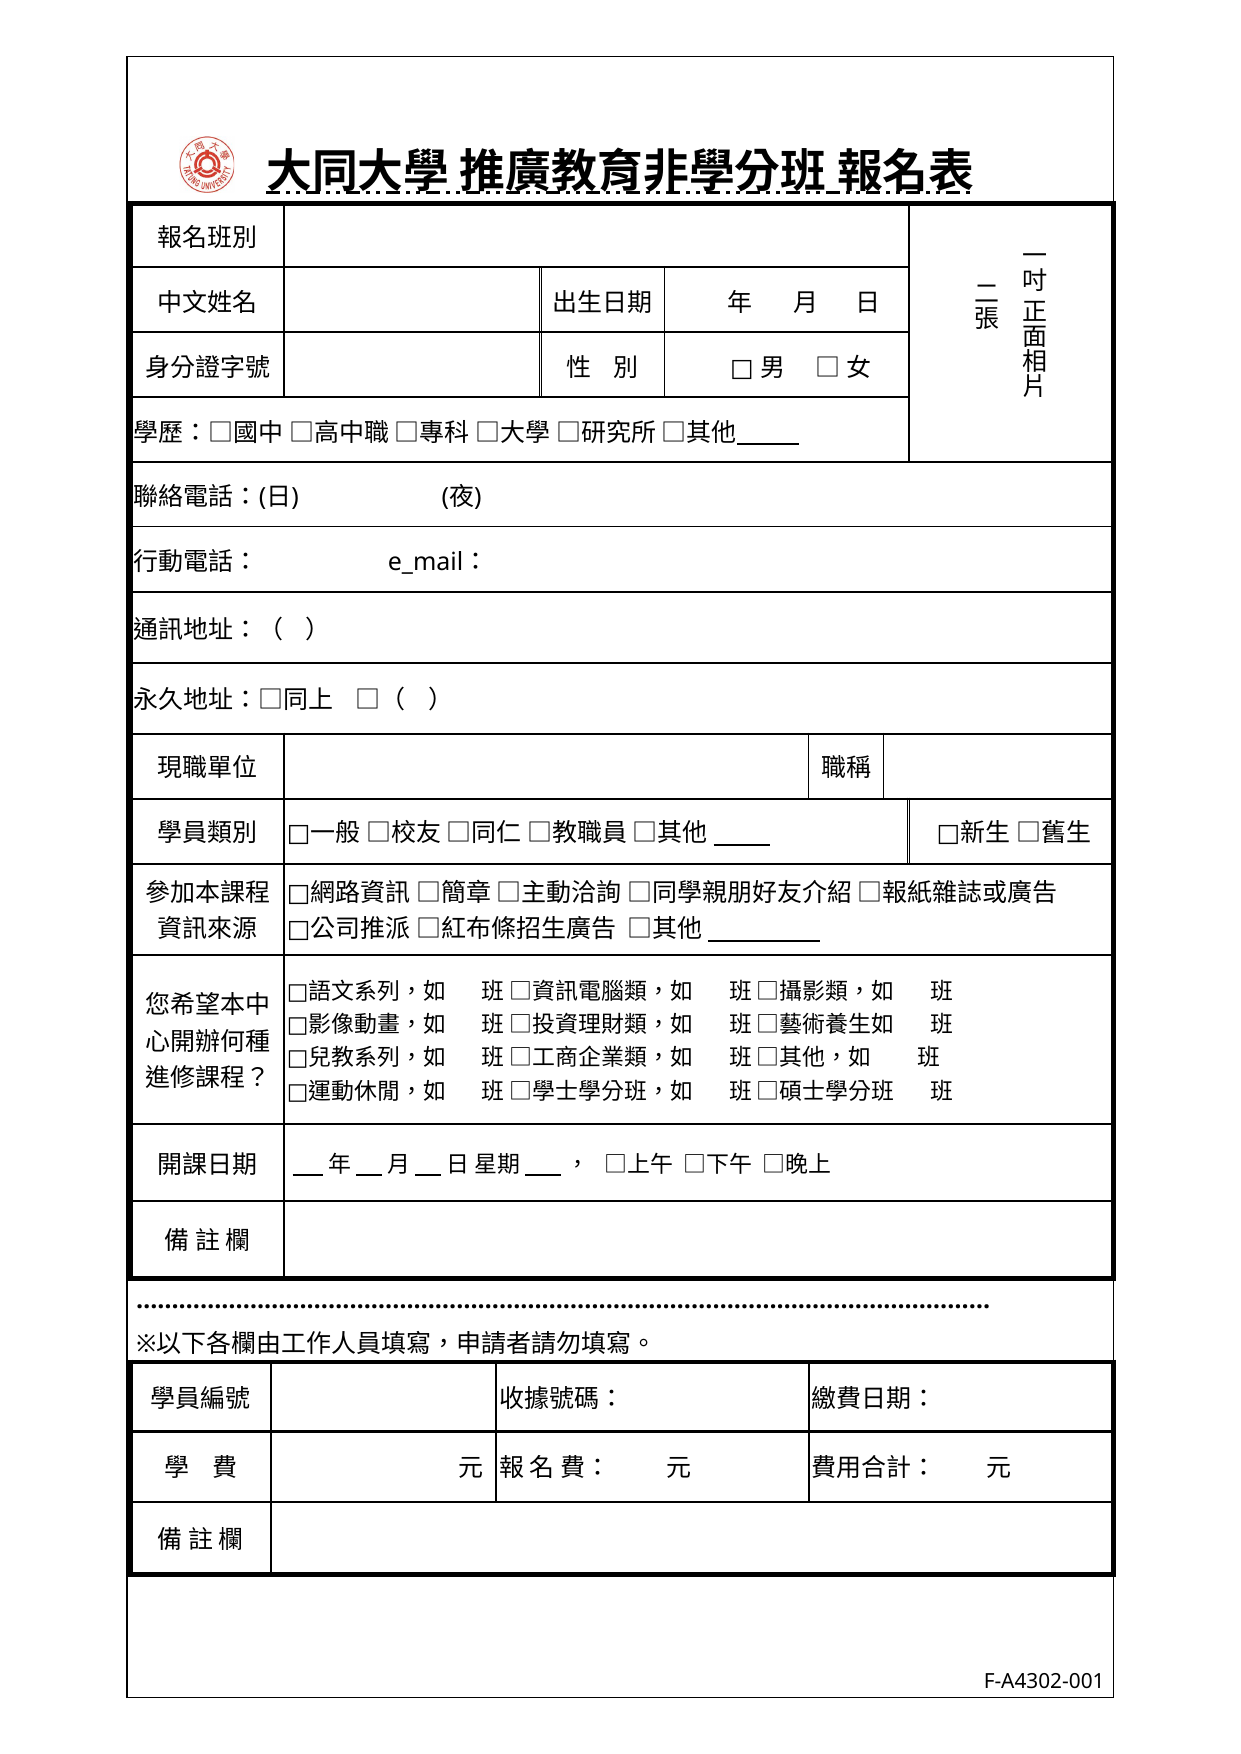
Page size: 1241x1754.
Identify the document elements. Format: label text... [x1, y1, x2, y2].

table_cell 年 月 日 星期 ， □上午 □下午 □晚上 [285, 1125, 1111, 1199]
table_cell 報 名 費： 元 [497, 1433, 808, 1501]
text [1114, 1292, 1177, 1312]
text ………………………………………………………………………………………………………… [136, 1292, 1113, 1312]
table_cell [285, 735, 808, 797]
table_cell [285, 1202, 1111, 1276]
table_header [272, 1364, 495, 1430]
table_cell 現職單位 [133, 735, 283, 797]
table_header 一吋 正面相片 二張 [910, 206, 1111, 461]
table_cell 學 費 [133, 1433, 270, 1501]
text ※以下各欄由工作人員填寫，申請者請勿填寫。 [136, 1323, 1104, 1359]
table_cell 開課日期 [133, 1125, 283, 1199]
table_cell 費用合計： 元 [810, 1433, 1111, 1501]
table_header 報名班別 [133, 206, 283, 266]
table_cell 行動電話： e_mail： [133, 527, 1111, 591]
table_cell [285, 333, 539, 396]
table_cell □語文系列，如 班 □資訊電腦類，如 班 □攝影類，如 班 □影像動畫，如 班 □投資理財類，如 班 □藝術養生如 班 □兒教系列，如 班 □工商企業類，如 班 □其他，如 班 □運動休閒，如 班 □學士學分班，如 班 □碩士學分班 班 [285, 956, 1111, 1123]
table_cell 中文姓名 [133, 268, 283, 331]
table_header [285, 206, 908, 266]
table_header 收據號碼： [497, 1364, 808, 1430]
table_cell 出生日期 [542, 268, 664, 331]
table_cell □ 男 □ 女 [665, 333, 908, 396]
table_cell 備 註 欄 [133, 1503, 270, 1572]
table_cell 通訊地址：（ ） [133, 593, 1111, 662]
table_cell 您希望本中心開辦何種進修課程？ [133, 956, 283, 1123]
text 大同大學 推廣教育非學分班 報名表 [136, 134, 1104, 201]
table_cell 參加本課程資訊來源 [133, 865, 283, 953]
table_header 繳費日期： [810, 1364, 1111, 1430]
table_cell 備 註 欄 [133, 1202, 283, 1276]
table_cell 職稱 [809, 735, 883, 797]
table_cell 學歷：□國中 □高中職 □專科 □大學 □研究所 □其他 [133, 398, 908, 461]
table_cell 年 月 日 [665, 268, 908, 331]
table_cell 性 別 [542, 333, 664, 396]
picture [179, 136, 235, 193]
table_cell □新生 □舊生 [910, 800, 1111, 862]
table_header 學員編號 [133, 1364, 270, 1430]
table_cell 元 [272, 1433, 495, 1501]
table_cell 永久地址：□同上 □（ ） [133, 664, 1111, 732]
table_cell 聯絡電話：(日) (夜) [133, 463, 1111, 526]
table_cell □一般 □校友 □同仁 □教職員 □其他 [285, 800, 907, 862]
table_cell 身分證字號 [133, 333, 283, 396]
table_cell [884, 735, 1111, 797]
table_cell [272, 1503, 1111, 1572]
table_cell □網路資訊 □簡章 □主動洽詢 □同學親朋好友介紹 □報紙雜誌或廣告 □公司推派 □紅布條招生廣告 □其他 [285, 865, 1111, 953]
table_cell 學員類別 [133, 800, 283, 862]
table_cell [285, 268, 539, 331]
